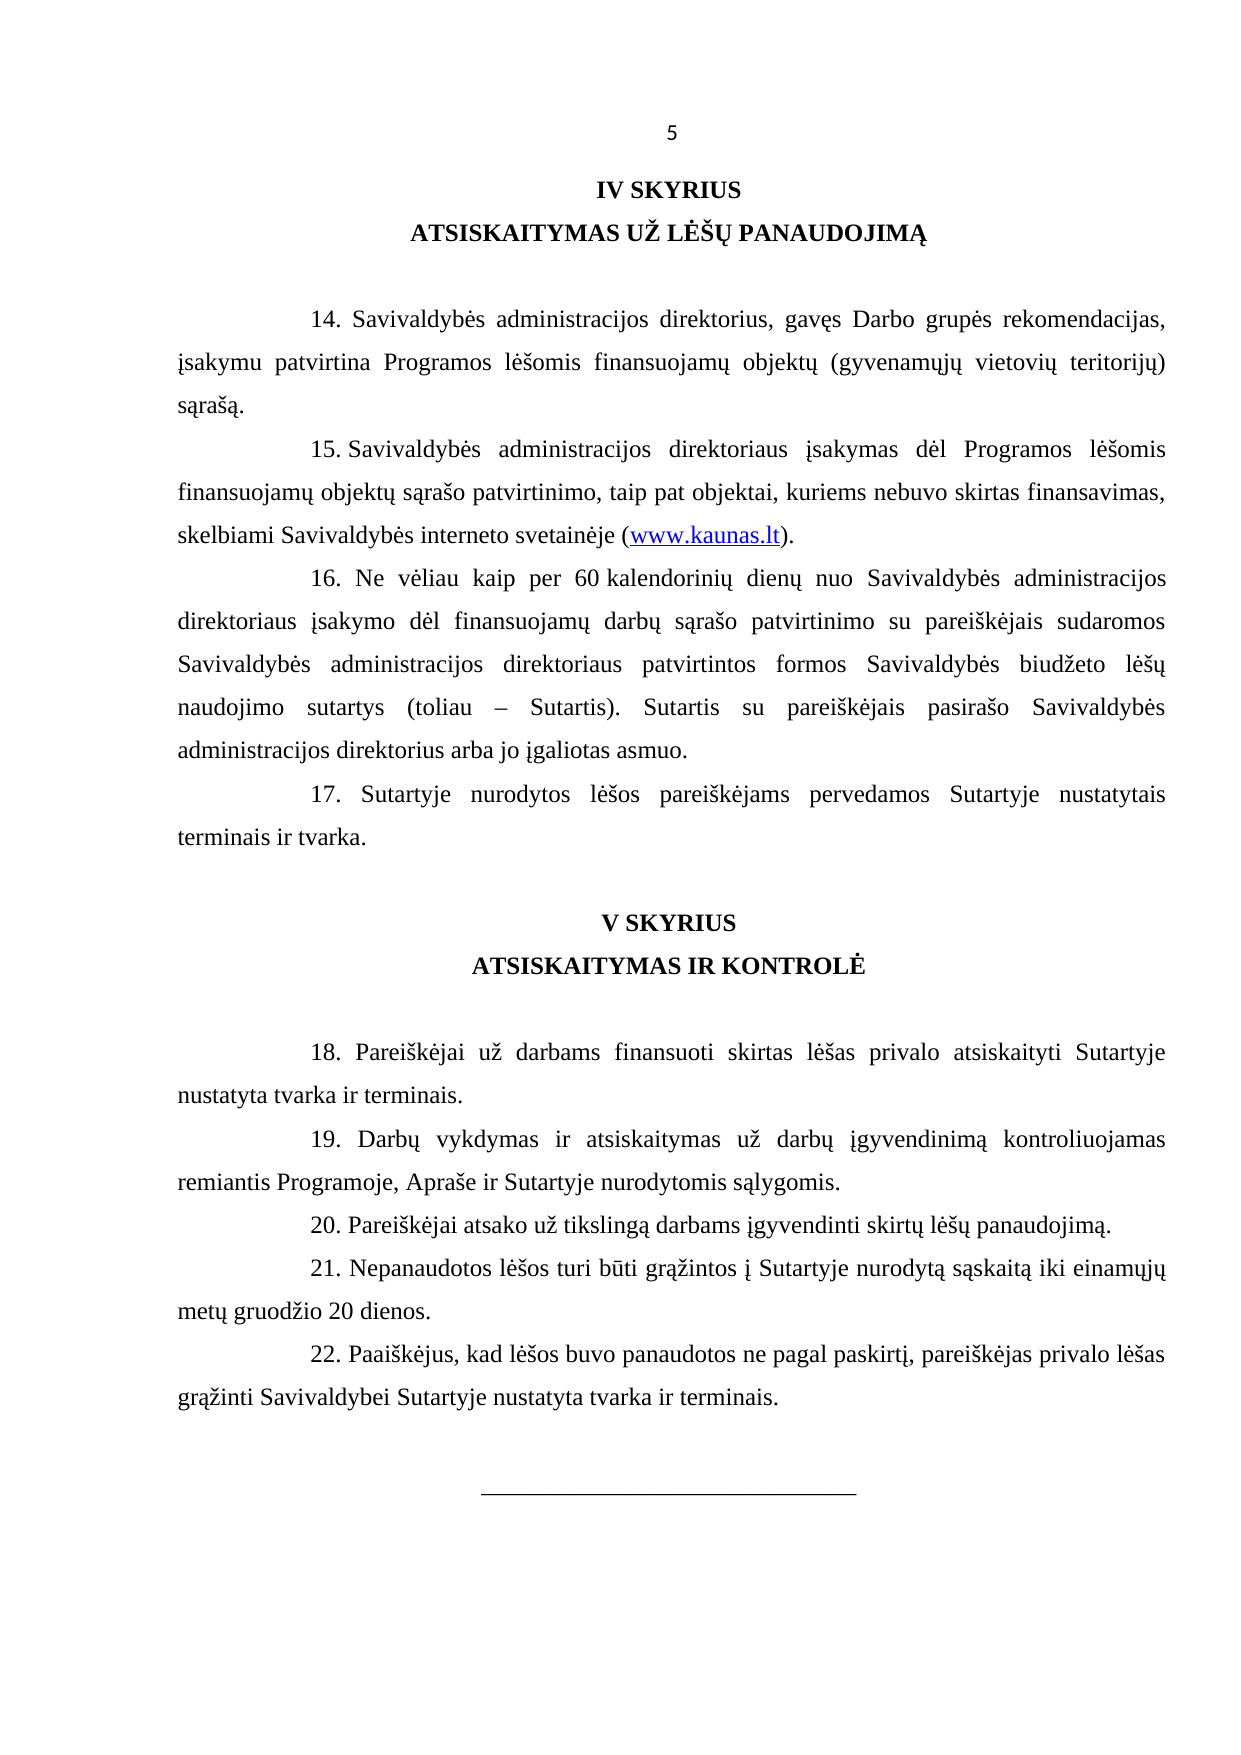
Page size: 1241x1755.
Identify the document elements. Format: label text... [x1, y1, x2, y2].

text 17. Sutartyje nurodytos lėšos pareiškėjams pervedamos Sutartyje nustatytais terminais ir tvarka. [177, 779, 1167, 851]
text ATSISKAITYMAS IR KONTROLĖ [177, 951, 1167, 980]
text 21. Nepanaudotos lėšos turi būti grąžintos į Sutartyje nurodytą sąskaitą iki einamųjų metų gruodžio 20 dienos. [177, 1253, 1167, 1325]
text 20. Pareiškėjai atsako už tikslingą darbams įgyvendinti skirtų lėšų panaudojimą. [177, 1210, 1167, 1239]
text IV SKYRIUS [177, 175, 1167, 204]
text 16. Ne vėliau kaip per 60 kalendorinių dienų nuo Savivaldybės administracijos direktoriaus įsakymo dėl finansuojamų darbų sąrašo patvirtinimo su pareiškėjais sudaromos Savivaldybės administracijos direktoriaus patvirtintos formos Savivaldybės biudžeto lėšų naudojimo sutartys (toliau – Sutartis). Sutartis su pareiškėjais pasirašo Savivaldybės administracijos direktorius arba jo įgaliotas asmuo. [177, 563, 1167, 764]
text 15. Savivaldybės administracijos direktoriaus įsakymas dėl Programos lėšomis finansuojamų objektų sąrašo patvirtinimo, taip pat objektai, kuriems nebuvo skirtas finansavimas, skelbiami Savivaldybės interneto svetainėje (www.kaunas.lt). [177, 434, 1167, 549]
text 22. Paaiškėjus, kad lėšos buvo panaudotos ne pagal paskirtį, pareiškėjas privalo lėšas grąžinti Savivaldybei Sutartyje nustatyta tvarka ir terminais. [177, 1339, 1167, 1411]
text 14. Savivaldybės administracijos direktorius, gavęs Darbo grupės rekomendacijas, įsakymu patvirtina Programos lėšomis finansuojamų objektų (gyvenamųjų vietovių teritorijų) sąrašą. [177, 304, 1167, 419]
text V SKYRIUS [177, 908, 1167, 937]
text 19. Darbų vykdymas ir atsiskaitymas už darbų įgyvendinimą kontroliuojamas remiantis Programoje, Apraše ir Sutartyje nurodytomis sąlygomis. [177, 1124, 1167, 1196]
text ______________________________ [177, 1469, 1167, 1497]
text ATSISKAITYMAS UŽ LĖŠŲ PANAUDOJIMĄ [177, 218, 1167, 247]
text 18. Pareiškėjai už darbams finansuoti skirtas lėšas privalo atsiskaityti Sutartyje nustatyta tvarka ir terminais. [177, 1037, 1167, 1109]
